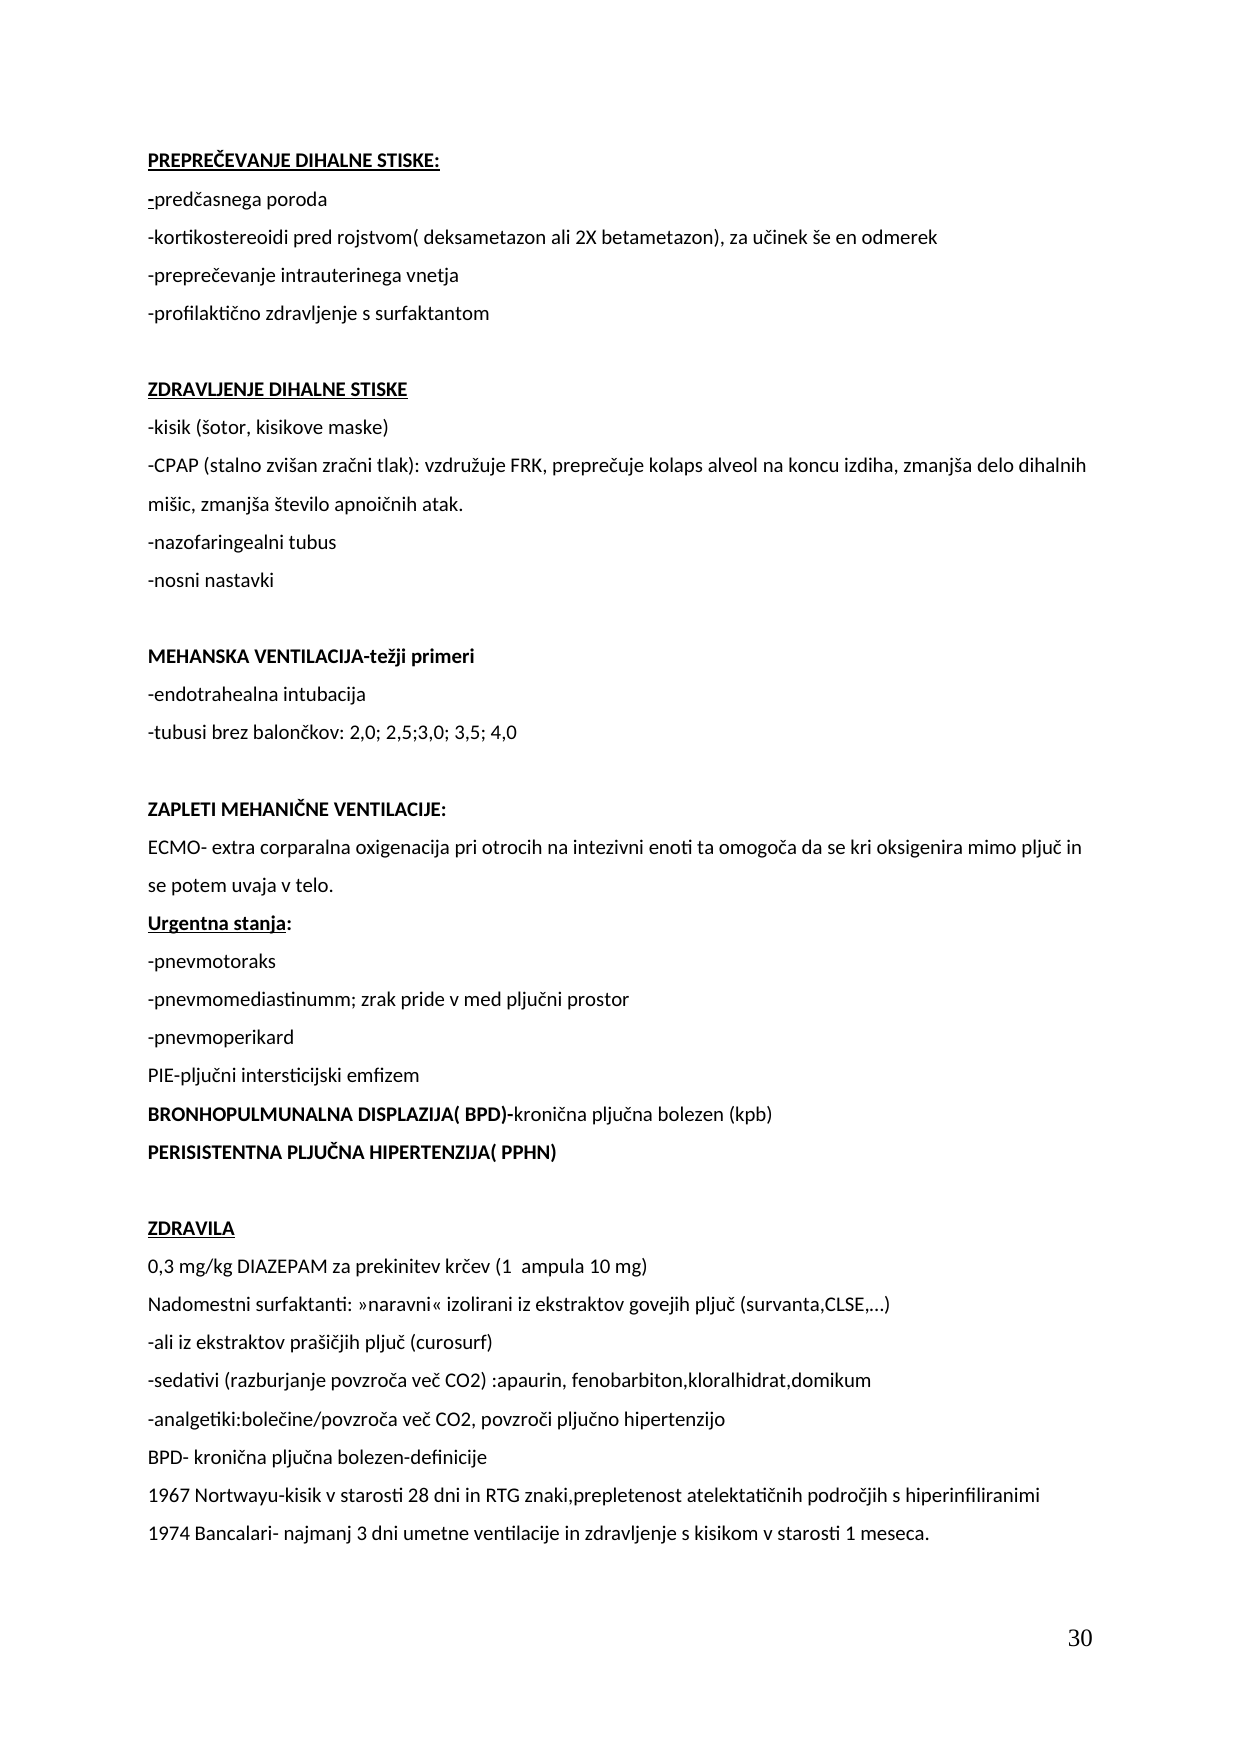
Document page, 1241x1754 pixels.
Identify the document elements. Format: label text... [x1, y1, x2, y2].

text Nadomestni surfaktanti: »naravni« izolirani iz ekstraktov govejih pljuč (survanta,CLSE,…) [148, 1291, 1092, 1317]
text 0,3 mg/kg DIAZEPAM za prekinitev krčev (1 ampula 10 mg) [148, 1253, 1092, 1279]
text -pnevmomediastinumm; zrak pride v med pljučni prostor [148, 986, 1092, 1012]
text PREPREČEVANJE DIHALNE STISKE: [148, 148, 1092, 173]
text PIE-pljučni intersticijski emfizem [148, 1063, 1092, 1088]
text -preprečevanje intrauterinega vnetja [148, 262, 1092, 287]
text 1967 Nortwayu-kisik v starosti 28 dni in RTG znaki,prepletenost atelektatičnih področjih s hiperinfiliranimi [148, 1482, 1092, 1507]
text -pnevmoperikard [148, 1024, 1092, 1050]
text -kortikostereoidi pred rojstvom( deksametazon ali 2X betametazon), za učinek še en odmerek [148, 224, 1092, 249]
text ZDRAVLJENJE DIHALNE STISKE [148, 376, 1092, 402]
text PERISISTENTNA PLJUČNA HIPERTENZIJA( PPHN) [148, 1139, 1092, 1164]
text ECMO- extra corparalna oxigenacija pri otrocih na intezivni enoti ta omogoča da se kri oksigenira mimo pljuč in se potem uvaja v telo. [148, 834, 1092, 897]
text BRONHOPULMUNALNA DISPLAZIJA( BPD)-kronična pljučna bolezen (kpb) [148, 1101, 1092, 1126]
text -sedativi (razburjanje povzroča več CO2) :apaurin, fenobarbiton,kloralhidrat,domikum [148, 1368, 1092, 1393]
text -nazofaringealni tubus [148, 529, 1092, 554]
text -analgetiki:bolečine/povzroča več CO2, povzroči pljučno hipertenzijo [148, 1406, 1092, 1431]
text ZAPLETI MEHANIČNE VENTILACIJE: [148, 796, 1092, 821]
text BPD- kronična pljučna bolezen-definicije [148, 1444, 1092, 1469]
text MEHANSKA VENTILACIJA-težji primeri [148, 643, 1092, 669]
text -nosni nastavki [148, 567, 1092, 592]
text -kisik (šotor, kisikove maske) [148, 414, 1092, 440]
text Urgentna stanja: [148, 910, 1092, 936]
text -tubusi brez balončkov: 2,0; 2,5;3,0; 3,5; 4,0 [148, 719, 1092, 745]
text -ali iz ekstraktov prašičjih pljuč (curosurf) [148, 1329, 1092, 1355]
text -predčasnega poroda [148, 186, 1092, 211]
text ZDRAVILA [148, 1215, 1092, 1241]
text 1974 Bancalari- najmanj 3 dni umetne ventilacije in zdravljenje s kisikom v starosti 1 meseca. [148, 1520, 1092, 1546]
text -CPAP (stalno zvišan zračni tlak): vzdružuje FRK, preprečuje kolaps alveol na koncu izdiha, zmanjša delo dihalnih mišic, zmanjša število apnoičnih atak. [148, 453, 1092, 516]
text -profilaktično zdravljenje s surfaktantom [148, 300, 1092, 326]
text -endotrahealna intubacija [148, 681, 1092, 707]
text -pnevmotoraks [148, 948, 1092, 974]
